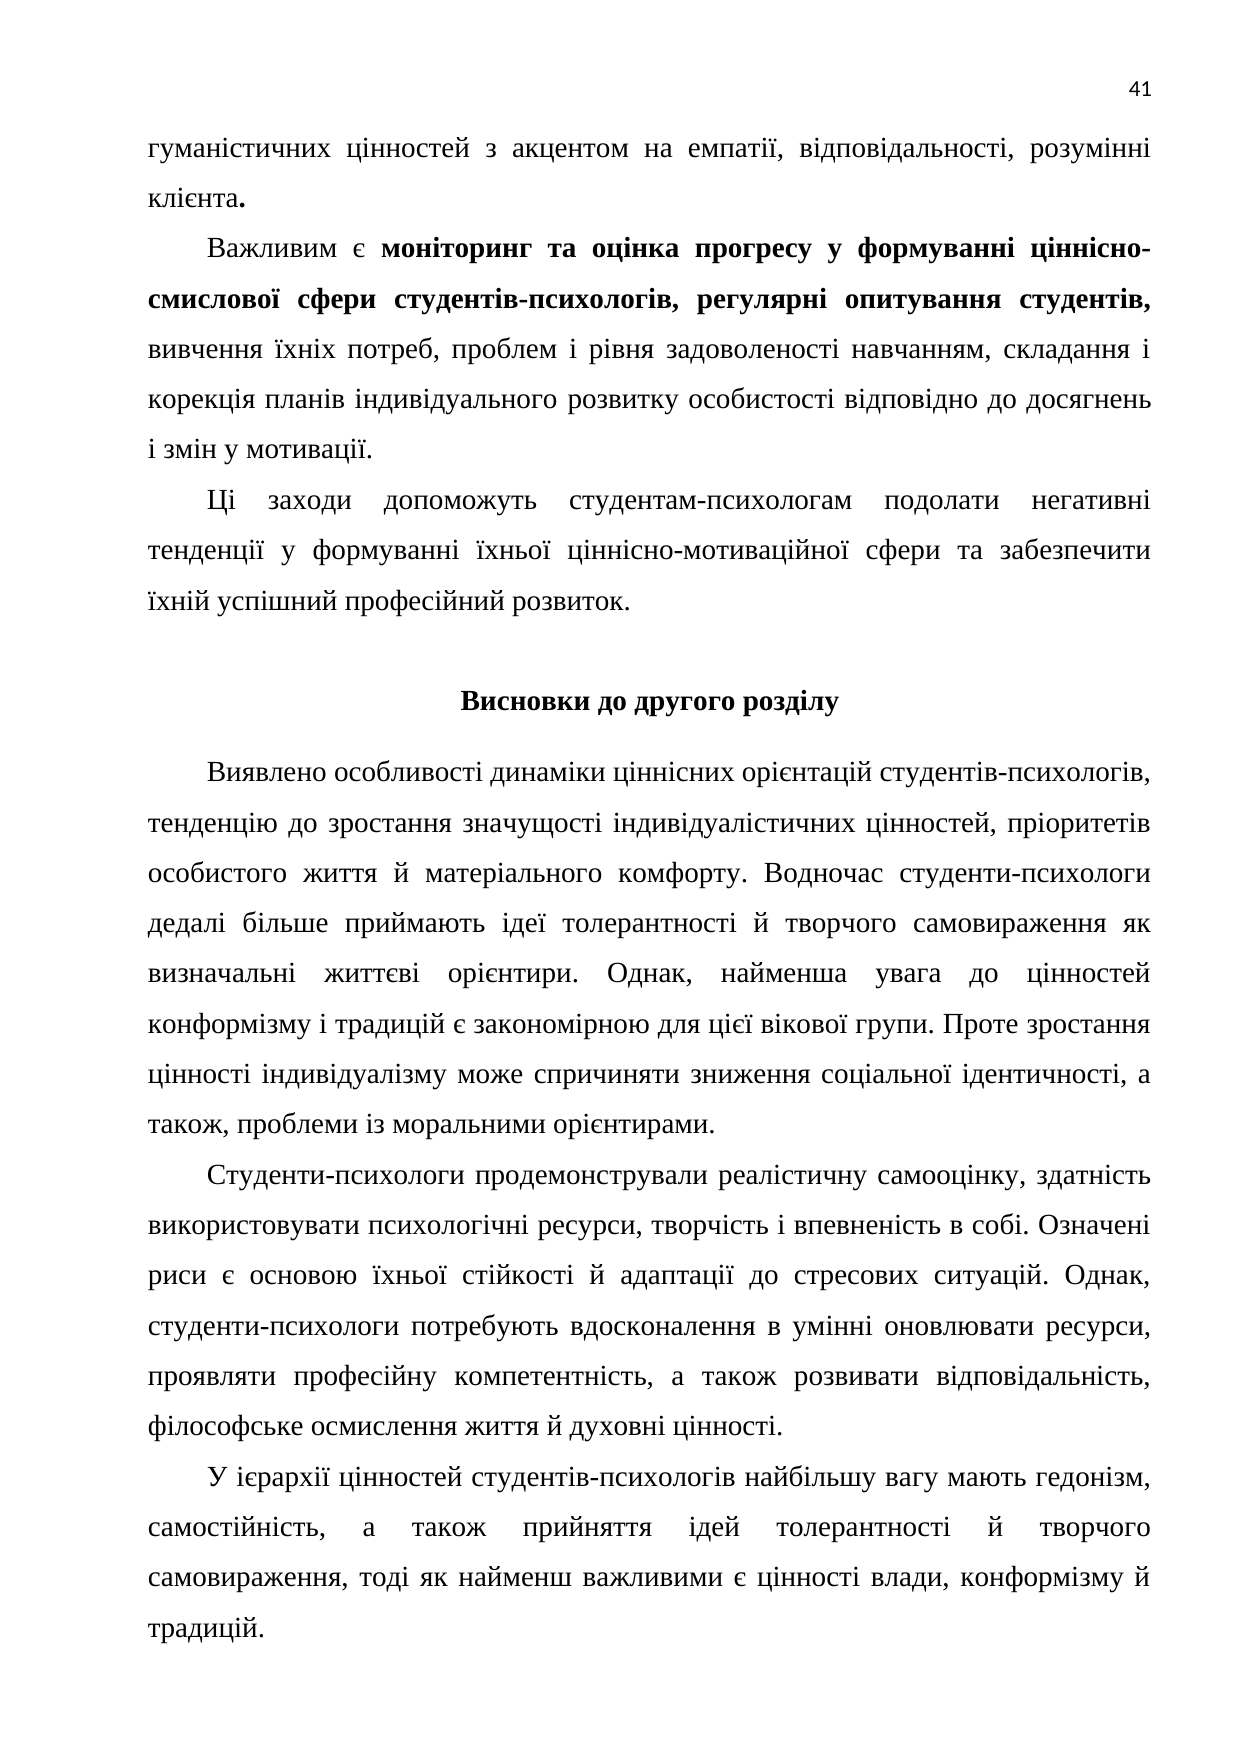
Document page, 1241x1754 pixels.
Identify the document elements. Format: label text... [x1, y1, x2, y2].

text Важливим є моніторинг та оцінка прогресу у формуванні ціннісно-смислової сфери студентів-психологів, регулярні опитування студентів, вивчення їхніх потреб, проблем і рівня задоволеності навчанням, складання і корекція планів індивідуального розвитку особистості відповідно до досягнень і змін у мотивації. [148, 230, 1152, 465]
text гуманістичних цінностей з акцентом на емпатії, відповідальності, розумінні клієнта. [148, 130, 1152, 214]
text Ці заходи допоможуть студентам-психологам подолати негативні тенденції у формуванні їхньої ціннісно-мотиваційної сфери та забезпечити їхній успішний професійний розвиток. [148, 482, 1152, 616]
text Виявлено особливості динаміки ціннісних орієнтацій студентів-психологів, тенденцію до зростання значущості індивідуалістичних цінностей, пріоритетів особистого життя й матеріального комфорту. Водночас студенти-психологи дедалі більше приймають ідеї толерантності й творчого самовираження як визначальні життєві орієнтири. Однак, найменша увага до цінностей конформізму і традицій є закономірною для цієї вікової групи. Проте зростання цінності індивідуалізму може спричиняти зниження соціальної ідентичності, а також, проблеми із моральними орієнтирами. [148, 754, 1152, 1140]
text У ієрархії цінностей студентів-психологів найбільшу вагу мають гедонізм, самостійність, а також прийняття ідей толерантності й творчого самовираження, тоді як найменш важливими є цінності влади, конформізму й традицій. [148, 1459, 1152, 1643]
text Студенти-психологи продемонстрували реалістичну самооцінку, здатність використовувати психологічні ресурси, творчість і впевненість в собі. Означені риси є основою їхньої стійкості й адаптації до стресових ситуацій. Однак, студенти-психологи потребують вдосконалення в умінні оновлювати ресурси, проявляти професійну компетентність, а також розвивати відповідальність, філософське осмислення життя й духовні цінності. [148, 1157, 1152, 1442]
text Висновки до другого розділу [148, 683, 1152, 717]
